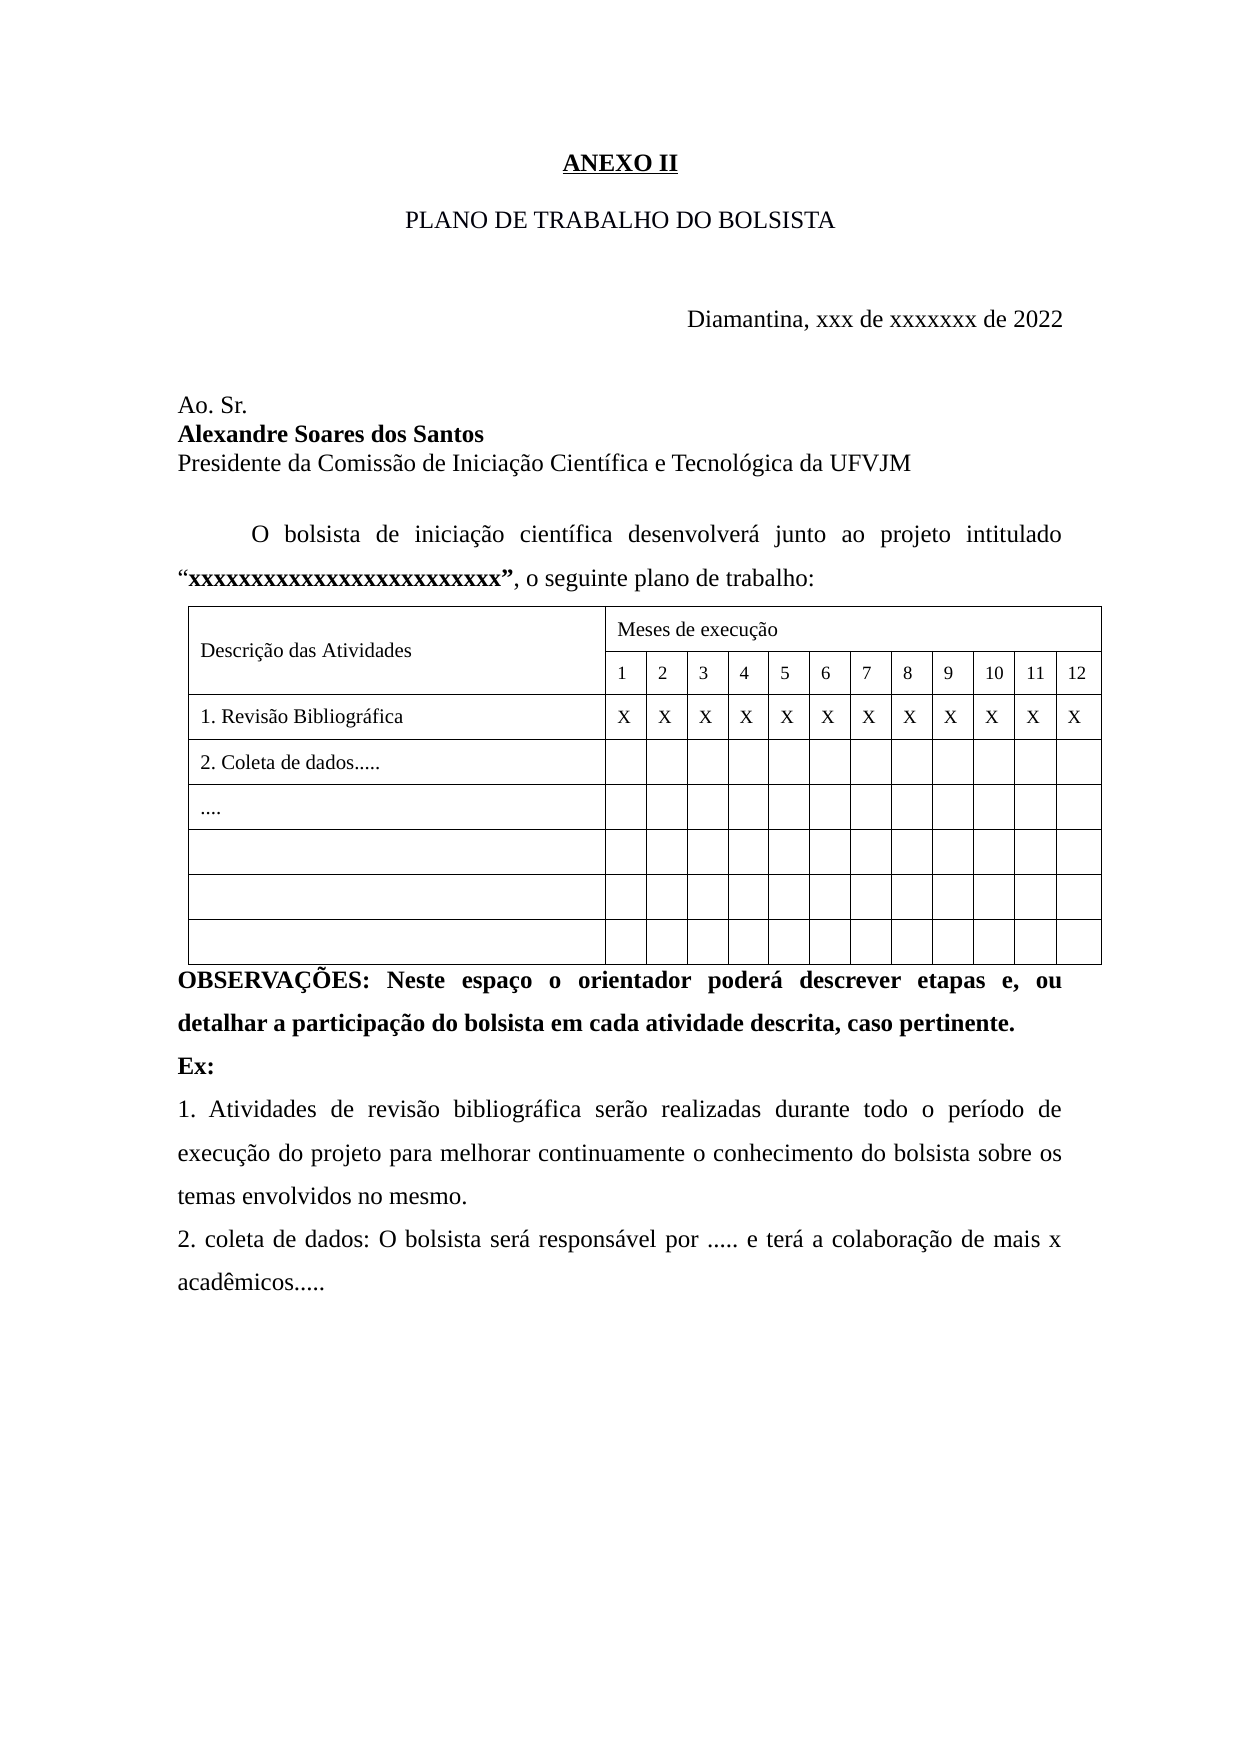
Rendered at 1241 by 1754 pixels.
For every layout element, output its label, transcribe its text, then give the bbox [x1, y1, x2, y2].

table_cell X [606, 695, 646, 738]
table_cell [647, 875, 687, 919]
table_cell [851, 785, 891, 829]
table_cell 3 [688, 652, 728, 693]
table_cell X [974, 695, 1014, 738]
table_cell 1 [606, 652, 646, 693]
table_cell X [810, 695, 850, 738]
text Diamantina, xxx de xxxxxxx de 2022 [177, 304, 1063, 333]
table_cell 6 [810, 652, 850, 693]
table_cell [892, 875, 932, 919]
table_cell 9 [933, 652, 973, 693]
table_cell [1057, 785, 1101, 829]
table_cell [769, 830, 809, 874]
table_cell [933, 740, 973, 784]
table_cell [1057, 875, 1101, 919]
table_cell [647, 920, 687, 964]
table_cell [189, 875, 605, 919]
text OBSERVAÇÕES: Neste espaço o orientador poderá descrever etapas e, ou detalhar a participação do bolsista em cada atividade descrita, caso pertinente. [177, 965, 1063, 1037]
table_cell [729, 830, 768, 874]
text 1. Atividades de revisão bibliográfica serão realizadas durante todo o período de execução do projeto para melhorar continuamente o conhecimento do bolsista sobre os temas envolvidos no mesmo. [177, 1094, 1063, 1209]
text Ex: [177, 1051, 1063, 1080]
table_cell [688, 830, 728, 874]
table_cell [647, 785, 687, 829]
table_cell [729, 785, 768, 829]
table_cell [810, 920, 850, 964]
table_cell 12 [1057, 652, 1101, 693]
table_header Descrição das Atividades [189, 607, 605, 693]
table_cell 8 [892, 652, 932, 693]
table_cell [810, 785, 850, 829]
table_cell [606, 740, 646, 784]
table_cell [851, 740, 891, 784]
table_cell [974, 785, 1014, 829]
table_cell [933, 785, 973, 829]
table_cell [810, 740, 850, 784]
table_cell [892, 785, 932, 829]
table_cell [892, 740, 932, 784]
table_cell X [647, 695, 687, 738]
table_cell [933, 875, 973, 919]
table_cell X [933, 695, 973, 738]
table_cell [892, 830, 932, 874]
table_cell [729, 875, 768, 919]
text Presidente da Comissão de Iniciação Científica e Tecnológica da UFVJM [177, 448, 1063, 476]
table_cell [729, 920, 768, 964]
table_cell [810, 875, 850, 919]
table_cell [810, 830, 850, 874]
table_cell [606, 875, 646, 919]
table_header Meses de execução [606, 607, 1101, 651]
table_cell 7 [851, 652, 891, 693]
table_cell X [769, 695, 809, 738]
table_cell X [851, 695, 891, 738]
table_cell [1015, 785, 1056, 829]
table_cell [851, 830, 891, 874]
table_cell 11 [1015, 652, 1056, 693]
text Ao. Sr. [177, 390, 1063, 419]
table_cell [189, 830, 605, 874]
table_cell [974, 875, 1014, 919]
table_cell [1057, 830, 1101, 874]
table_cell [769, 740, 809, 784]
table_cell 2. Coleta de dados..... [189, 740, 605, 784]
table_cell [933, 920, 973, 964]
table_cell [769, 875, 809, 919]
table_cell 2 [647, 652, 687, 693]
table_cell X [1015, 695, 1056, 738]
table_cell [189, 920, 605, 964]
table_cell [606, 920, 646, 964]
table_cell [688, 875, 728, 919]
table_cell [1015, 920, 1056, 964]
table_cell [606, 785, 646, 829]
text Alexandre Soares dos Santos [177, 419, 1063, 448]
table_cell .... [189, 785, 605, 829]
table_cell X [1057, 695, 1101, 738]
table_cell [1057, 920, 1101, 964]
text O bolsista de iniciação científica desenvolverá junto ao projeto intitulado “xxxxxxxxxxxxxxxxxxxxxxxxx”, o seguinte plano de trabalho: [177, 519, 1063, 591]
table_cell 4 [729, 652, 768, 693]
table_cell 10 [974, 652, 1014, 693]
table_cell 5 [769, 652, 809, 693]
table_cell [933, 830, 973, 874]
table_cell [892, 920, 932, 964]
table_cell [769, 785, 809, 829]
table_cell [1057, 740, 1101, 784]
table_cell [1015, 830, 1056, 874]
table_cell [1015, 740, 1056, 784]
table_cell [688, 785, 728, 829]
table_cell [1015, 875, 1056, 919]
table_cell X [892, 695, 932, 738]
table_cell [974, 740, 1014, 784]
table_cell 1. Revisão Bibliográfica [189, 695, 605, 738]
table_cell [647, 830, 687, 874]
text 2. coleta de dados: O bolsista será responsável por ..... e terá a colaboração de mais x acadêmicos..... [177, 1224, 1063, 1296]
table_cell [974, 830, 1014, 874]
text ANEXO II [177, 148, 1063, 176]
table_cell [851, 875, 891, 919]
table_cell [647, 740, 687, 784]
table_cell [688, 920, 728, 964]
table_cell [606, 830, 646, 874]
table_cell [729, 740, 768, 784]
table_cell [688, 740, 728, 784]
table_cell X [729, 695, 768, 738]
table_cell [769, 920, 809, 964]
table_cell X [688, 695, 728, 738]
table_cell [851, 920, 891, 964]
table_cell [974, 920, 1014, 964]
text PLANO DE TRABALHO DO BOLSISTA [177, 205, 1063, 234]
